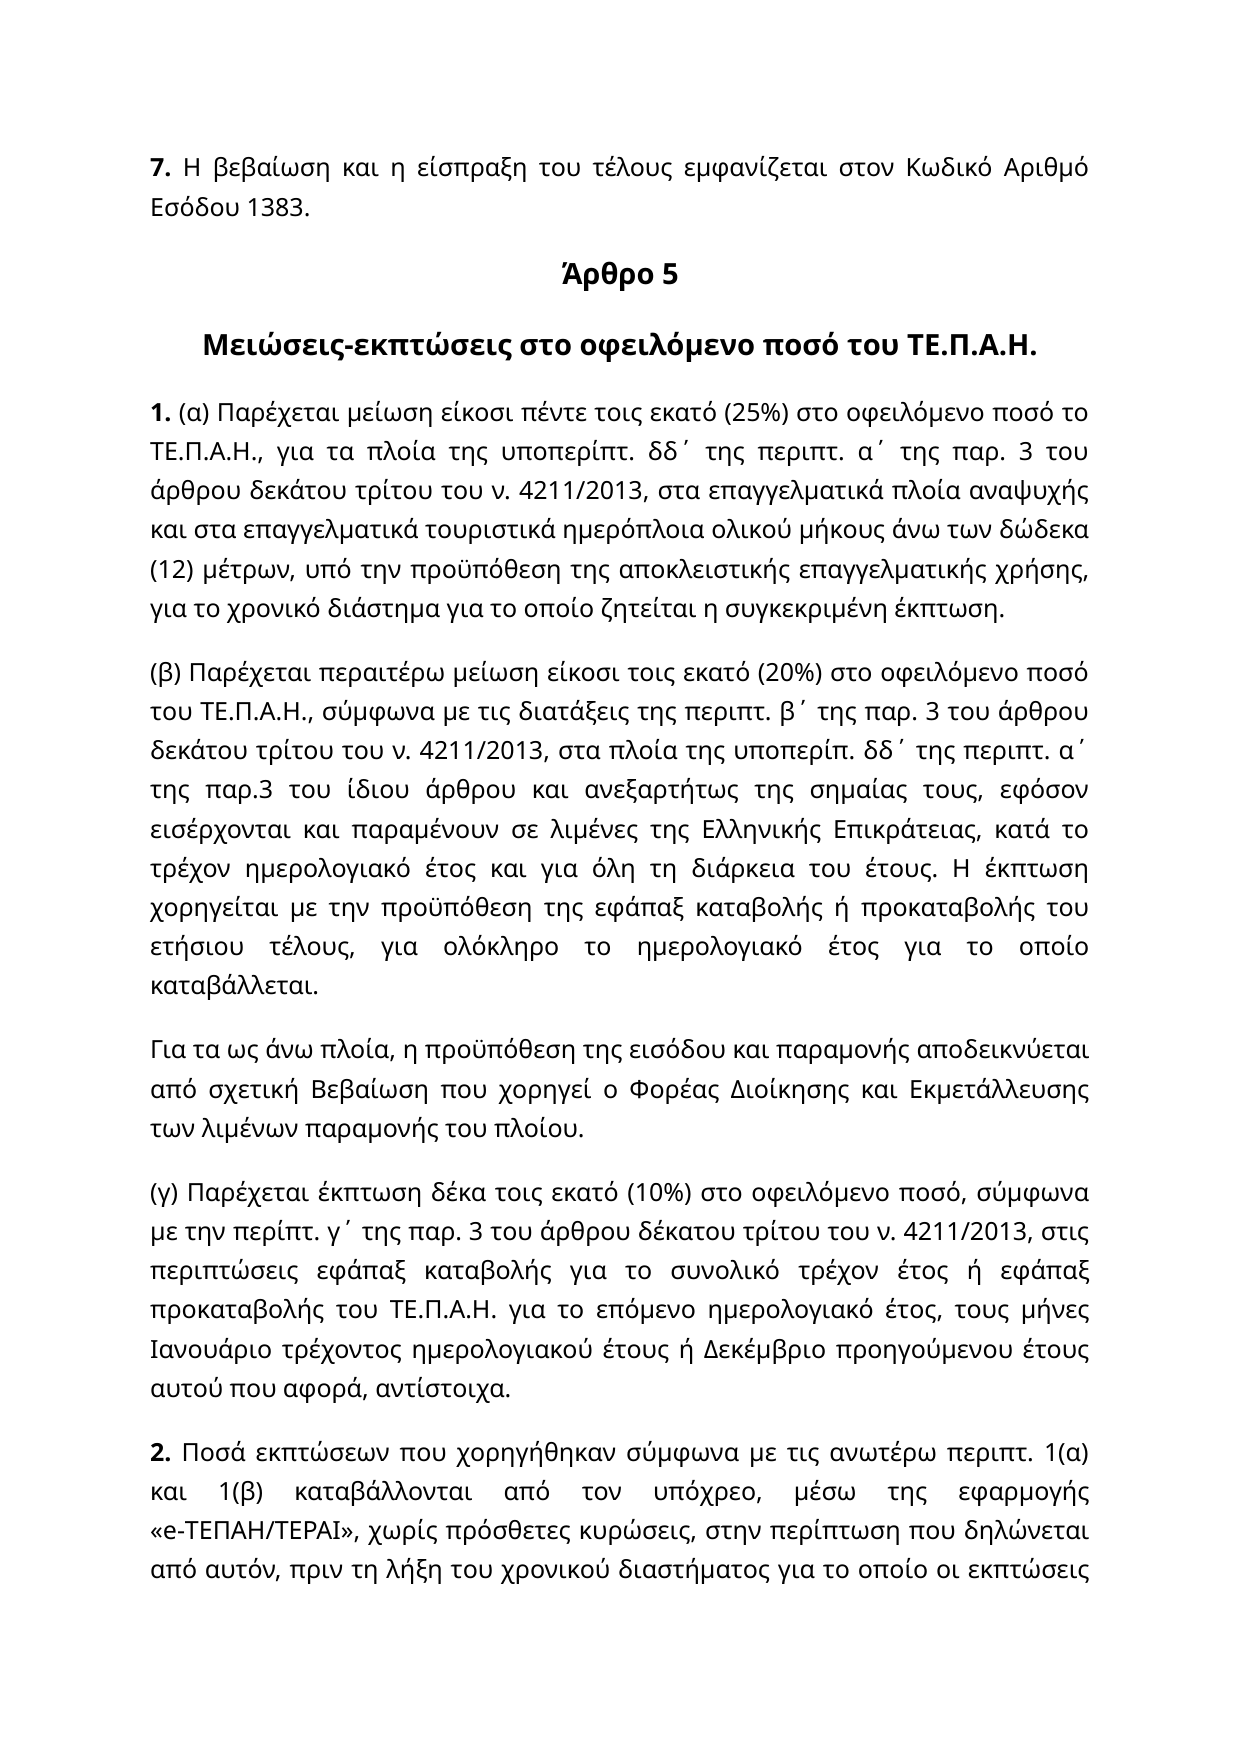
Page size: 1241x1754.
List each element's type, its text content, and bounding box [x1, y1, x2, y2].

subtitle Άρθρο 5 [150, 253, 1090, 293]
text 1. (α) Παρέχεται μείωση είκοσι πέντε τοις εκατό (25%) στο οφειλόμενο ποσό το ΤΕ.Π.Α.Η., για τα πλοία της υποπερίπτ. δδ΄ της περιπτ. α΄ της παρ. 3 του άρθρου δεκάτου τρίτου του ν. 4211/2013, στα επαγγελματικά πλοία αναψυχής και στα επαγγελματικά τουριστικά ημερόπλοια ολικού μήκους άνω των δώδεκα (12) μέτρων, υπό την προϋπόθεση της αποκλειστικής επαγγελματικής χρήσης, για το χρονικό διάστημα για το οποίο ζητείται η συγκεκριμένη έκπτωση. [150, 394, 1090, 624]
text Για τα ως άνω πλοία, η προϋπόθεση της εισόδου και παραμονής αποδεικνύεται από σχετική Βεβαίωση που χορηγεί ο Φορέας Διοίκησης και Εκμετάλλευσης των λιμένων παραμονής του πλοίου. [150, 1032, 1090, 1144]
text (γ) Παρέχεται έκπτωση δέκα τοις εκατό (10%) στο οφειλόμενο ποσό, σύμφωνα με την περίπτ. γ΄ της παρ. 3 του άρθρου δέκατου τρίτου του ν. 4211/2013, στις περιπτώσεις εφάπαξ καταβολής για το συνολικό τρέχον έτος ή εφάπαξ προκαταβολής του ΤΕ.Π.Α.Η. για το επόμενο ημερολογιακό έτος, τους μήνες Ιανουάριο τρέχοντος ημερολογιακού έτους ή Δεκέμβριο προηγούμενου έτους αυτού που αφορά, αντίστοιχα. [150, 1174, 1090, 1404]
text (β) Παρέχεται περαιτέρω μείωση είκοσι τοις εκατό (20%) στο οφειλόμενο ποσό του ΤΕ.Π.Α.Η., σύμφωνα με τις διατάξεις της περιπτ. β΄ της παρ. 3 του άρθρου δεκάτου τρίτου του ν. 4211/2013, στα πλοία της υποπερίπ. δδ΄ της περιπτ. α΄ της παρ.3 του ίδιου άρθρου και ανεξαρτήτως της σημαίας τους, εφόσον εισέρχονται και παραμένουν σε λιμένες της Ελληνικής Επικράτειας, κατά το τρέχον ημερολογιακό έτος και για όλη τη διάρκεια του έτους. Η έκπτωση χορηγείται με την προϋπόθεση της εφάπαξ καταβολής ή προκαταβολής του ετήσιου τέλους, για ολόκληρο το ημερολογιακό έτος για το οποίο καταβάλλεται. [150, 654, 1090, 1002]
text 7. Η βεβαίωση και η είσπραξη του τέλους εμφανίζεται στον Κωδικό Αριθμό Εσόδου 1383. [150, 150, 1090, 223]
text 2. Ποσά εκπτώσεων που χορηγήθηκαν σύμφωνα με τις ανωτέρω περιπτ. 1(α) και 1(β) καταβάλλονται από τον υπόχρεο, μέσω της εφαρμογής «e-ΤΕΠΑΗ/TEPAI», χωρίς πρόσθετες κυρώσεις, στην περίπτωση που δηλώνεται από αυτόν, πριν τη λήξη του χρονικού διαστήματος για το οποίο οι εκπτώσεις [150, 1434, 1090, 1586]
subtitle Μειώσεις-εκπτώσεις στο οφειλόμενο ποσό του ΤΕ.Π.Α.Η. [150, 324, 1090, 364]
